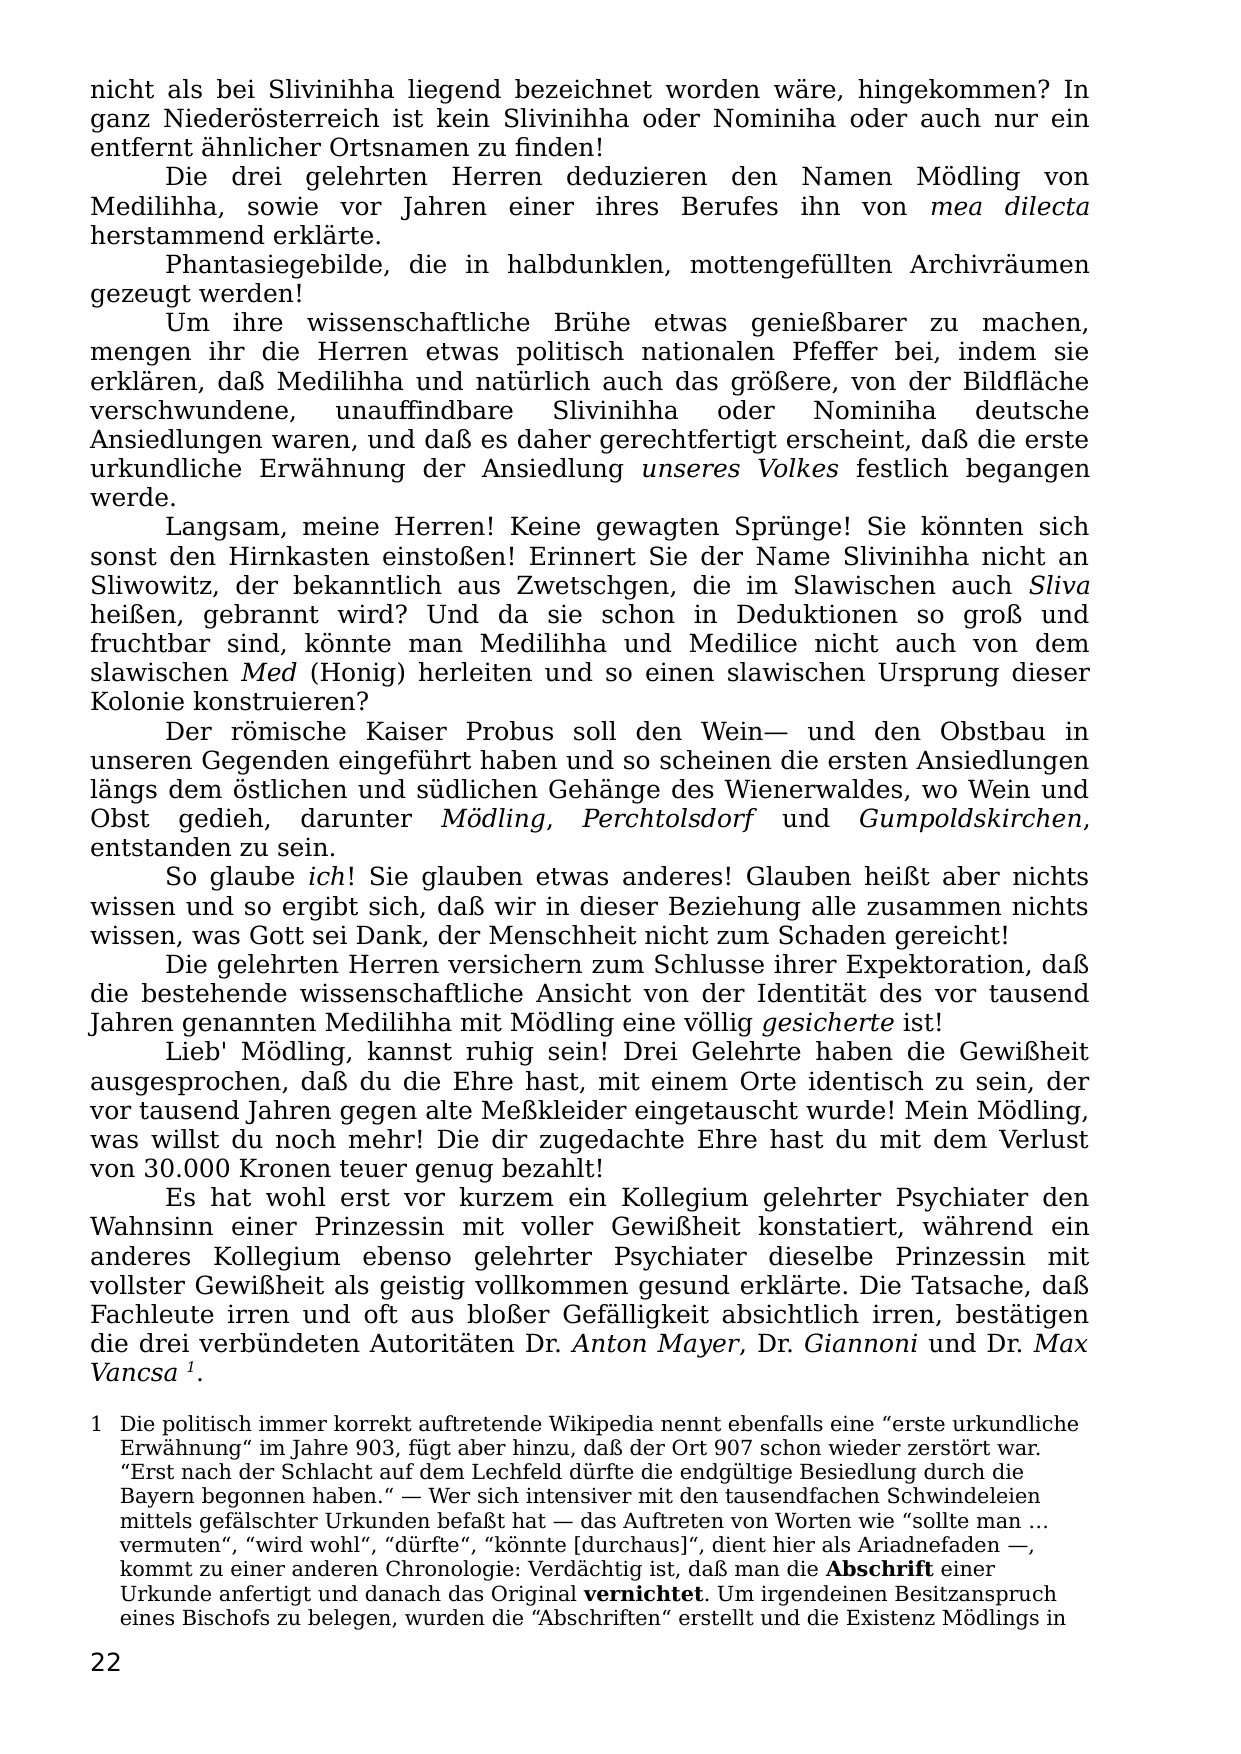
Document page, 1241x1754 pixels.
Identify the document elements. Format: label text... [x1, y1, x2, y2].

text Lieb' Mödling, kannst ruhig sein! Drei Gelehrte haben die Gewißheit ausgesprochen, daß du die Ehre hast, mit einem Orte identisch zu sein, der vor tausend Jahren gegen alte Meßkleider eingetauscht wurde! Mein Mödling, was willst du noch mehr! Die dir zugedachte Ehre hast du mit dem Verlust von 30.000 Kronen teuer genug bezahlt! [90, 1037, 1091, 1183]
text Phantasiegebilde, die in halbdunklen, mottengefüllten Archivräumen gezeugt werden! [90, 250, 1091, 308]
text Die gelehrten Herren versichern zum Schlusse ihrer Expektoration, daß die bestehende wissenschaftliche Ansicht von der Identität des vor tausend Jahren genannten Medilihha mit Mödling eine völlig gesicherte ist! [90, 950, 1091, 1037]
text Der römische Kaiser Probus soll den Wein— und den Obstbau in unseren Gegenden eingeführt haben und so scheinen die ersten Ansiedlungen längs dem östlichen und südlichen Gehänge des Wienerwaldes, wo Wein und Obst gedieh, darunter Mödling, Perchtolsdorf und Gumpoldskirchen, entstanden zu sein. [90, 717, 1091, 862]
text Die drei gelehrten Herren deduzieren den Namen Mödling von Medilihha, sowie vor Jahren einer ihres Berufes ihn von mea dilecta herstammend erklärte. [90, 162, 1091, 250]
text So glaube ich! Sie glauben etwas anderes! Glauben heißt aber nichts wissen und so ergibt sich, daß wir in dieser Beziehung alle zusammen nichts wissen, was Gott sei Dank, der Menschheit nicht zum Schaden gereicht! [90, 862, 1091, 950]
text Langsam, meine Herren! Keine gewagten Sprünge! Sie könnten sich sonst den Hirnkasten einstoßen! Erinnert Sie der Name Slivinihha nicht an Sliwowitz, der bekanntlich aus Zwetschgen, die im Slawischen auch Sliva heißen, gebrannt wird? Und da sie schon in Deduktionen so groß und fruchtbar sind, könnte man Medilihha und Medilice nicht auch von dem slawischen Med (Honig) herleiten und so einen slawischen Ursprung dieser Kolonie konstruieren? [90, 512, 1091, 717]
text Die politisch immer korrekt auftretende Wikipedia nennt ebenfalls eine “erste urkundliche Erwähnung“ im Jahre 903, fügt aber hinzu, daß der Ort 907 schon wieder zerstört war. “Erst nach der Schlacht auf dem Lechfeld dürfte die endgültige Besiedlung durch die Bayern begonnen haben.“ — Wer sich intensiver mit den tausendfachen Schwindeleien mittels gefälschter Urkunden befaßt hat — das Auftreten von Worten wie “sollte man … vermuten“, “wird wohl“, “dürfte“, “könnte [durchaus]“, dient hier als Ariadnefaden —, kommt zu einer anderen Chronologie: Verdächtig ist, daß man die Abschrift einer Urkunde anfertigt und danach das Original vernichtet. Um irgendeinen Besitzanspruch eines Bischofs zu belegen, wurden die “Abschriften“ erstellt und die Existenz Mödlings in [90, 1412, 1091, 1631]
text Um ihre wissenschaftliche Brühe etwas genießbarer zu machen, mengen ihr die Herren etwas politisch nationalen Pfeffer bei, indem sie erklären, daß Medilihha und natürlich auch das größere, von der Bildfläche verschwundene, unauffindbare Slivinihha oder Nominiha deutsche Ansiedlungen waren, und daß es daher gerechtfertigt erscheint, daß die erste urkundliche Erwähnung der Ansiedlung unseres Volkes festlich begangen werde. [90, 308, 1091, 512]
text nicht als bei Slivinihha liegend bezeichnet worden wäre, hingekommen? In ganz Niederösterreich ist kein Slivinihha oder Nominiha oder auch nur ein entfernt ähnlicher Ortsnamen zu finden! [90, 75, 1091, 162]
text Es hat wohl erst vor kurzem ein Kollegium gelehrter Psychiater den Wahnsinn einer Prinzessin mit voller Gewißheit konstatiert, während ein anderes Kollegium ebenso gelehrter Psychiater dieselbe Prinzessin mit vollster Gewißheit als geistig vollkommen gesund erklärte. Die Tatsache, daß Fachleute irren und oft aus bloßer Gefälligkeit absichtlich irren, bestätigen die drei verbündeten Autoritäten Dr. Anton Mayer, Dr. Giannoni und Dr. Max Vancsa . [90, 1183, 1091, 1387]
